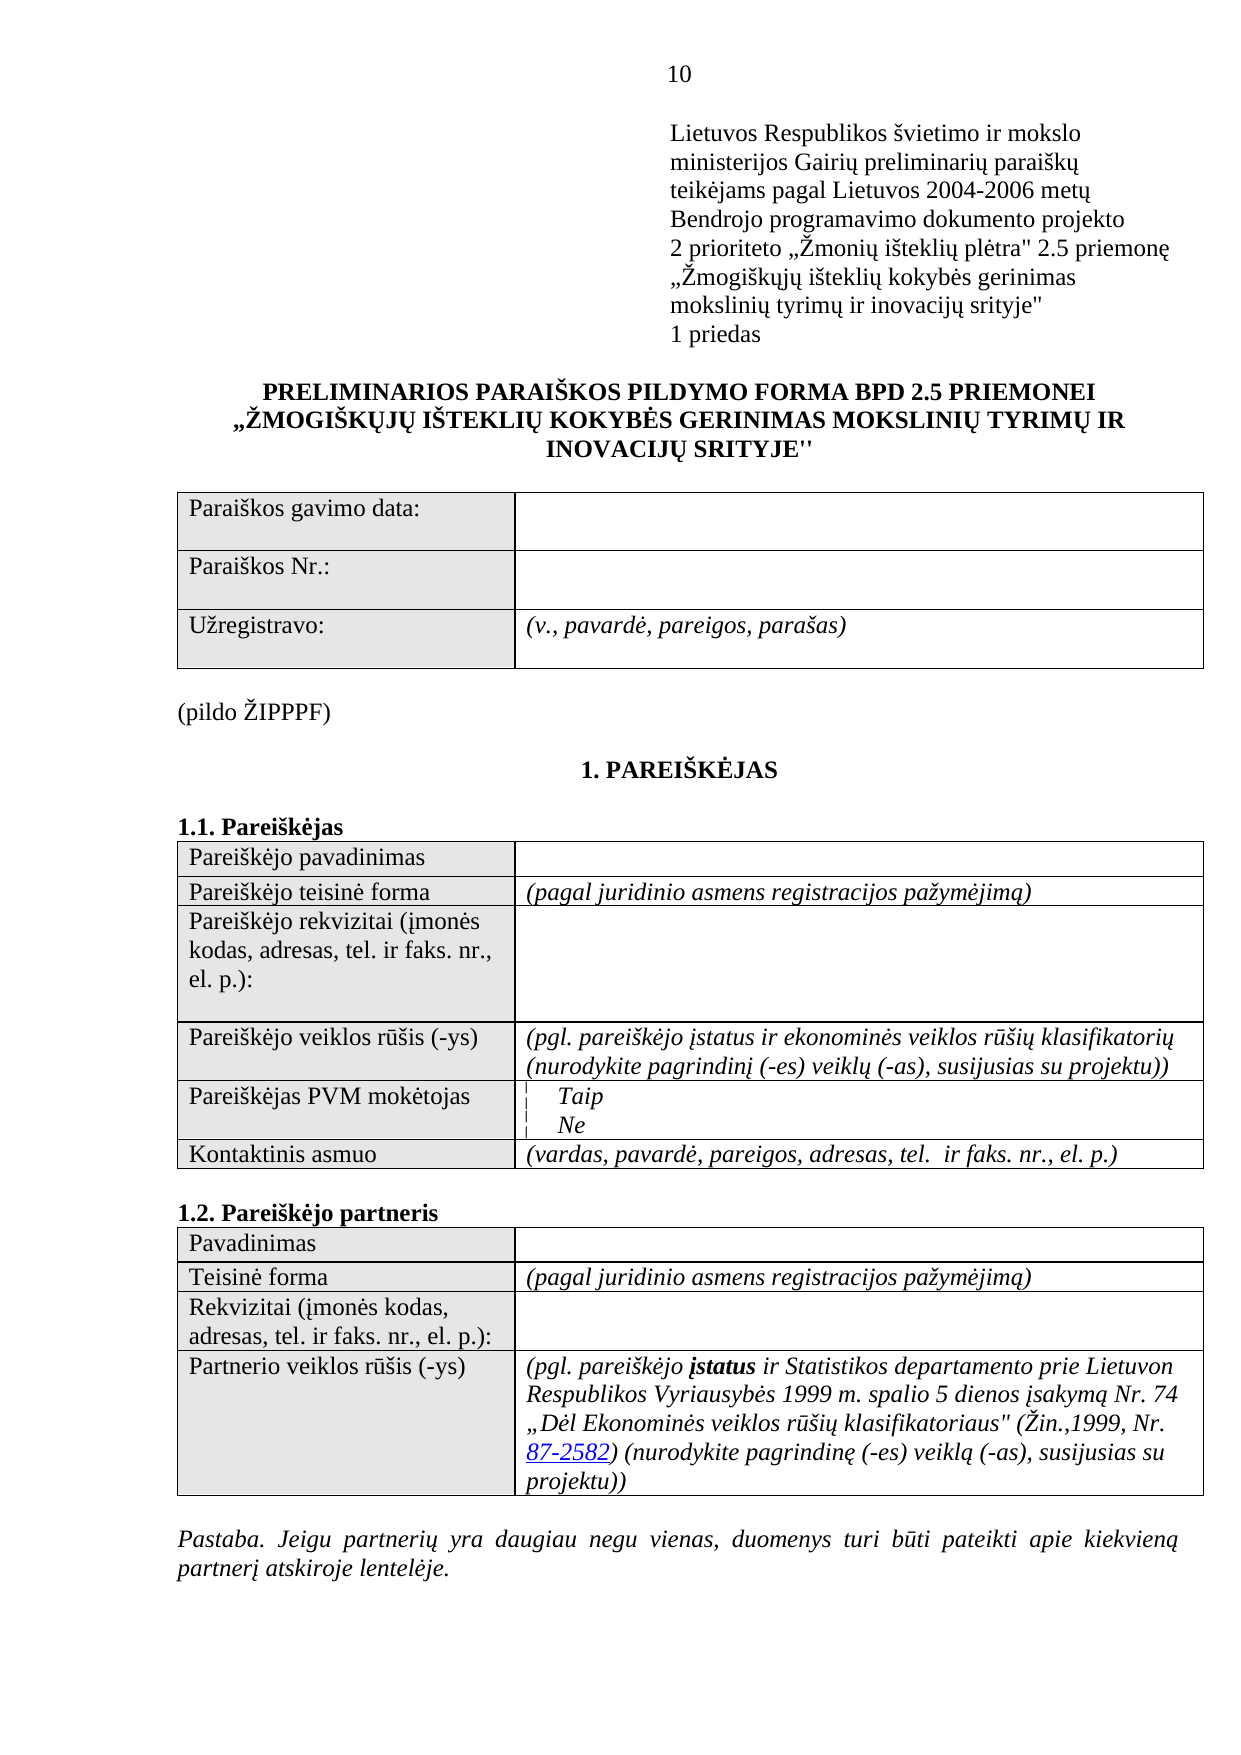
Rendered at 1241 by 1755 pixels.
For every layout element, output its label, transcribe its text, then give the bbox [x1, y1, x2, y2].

text PRELIMINARIOS PARAIŠKOS PILDYMO FORMA BPD 2.5 PRIEMONEI „ŽMOGIŠKŲJŲ IŠTEKLIŲ KOKYBĖS GERINIMAS MOKSLINIŲ TYRIMŲ IR INOVACIJŲ SRITYJE'' [177, 377, 1181, 463]
table_header [516, 493, 1203, 550]
table_cell Paraiškos Nr.: [178, 551, 514, 609]
text mokslinių tyrimų ir inovacijų srityje" [670, 291, 1181, 319]
table_cell (vardas, pavardė, pareigos, adresas, tel. ir faks. nr., el. p.) [516, 1140, 1203, 1168]
table_cell [516, 551, 1203, 609]
table_header Pareiškėjo pavadinimas [178, 842, 514, 876]
table_cell Pareiškėjo teisinė forma [178, 877, 514, 905]
table_cell (pgl. pareiškėjo įstatus ir Statistikos departamento prie Lietuvon Respublikos Vyriausybės 1999 m. spalio 5 dienos įsakymą Nr. 74 „Dėl Ekonominės veiklos rūšių klasifikatoriaus" (Žin.,1999, Nr. 87-2582) (nurodykite pagrindinę (-es) veiklą (-as), susijusias su projektu)) [516, 1351, 1203, 1494]
text 1. PAREIŠKĖJAS [177, 755, 1181, 783]
text teikėjams pagal Lietuvos 2004-2006 metų [670, 176, 1181, 204]
table_cell Pareiškėjo veiklos rūšis (-ys) [178, 1023, 514, 1080]
table_cell (pgl. pareiškėjo įstatus ir ekonominės veiklos rūšių klasifikatorių (nurodykite pagrindinį (-es) veiklų (-as), susijusias su projektu)) [516, 1023, 1203, 1080]
text ministerijos Gairių preliminarių paraiškų [670, 147, 1181, 176]
table_cell Kontaktinis asmuo [178, 1140, 514, 1168]
text 1.1. Pareiškėjas [177, 812, 1181, 841]
text Lietuvos Respublikos švietimo ir mokslo [670, 118, 1181, 147]
table_header [516, 1228, 1203, 1261]
table_cell Pareiškėjo rekvizitai (įmonės kodas, adresas, tel. ir faks. nr., el. p.): [178, 906, 514, 1021]
text 2 prioriteto „Žmonių išteklių plėtra" 2.5 priemonę [670, 233, 1181, 262]
table_cell [516, 906, 1203, 1021]
text (pildo ŽIPPPF) [177, 697, 1181, 726]
table_cell [516, 1292, 1203, 1350]
table_cell Pareiškėjas PVM mokėtojas [178, 1081, 514, 1138]
table_header Paraiškos gavimo data: [178, 493, 514, 550]
text Bendrojo programavimo dokumento projekto [670, 204, 1181, 233]
text 1.2. Pareiškėjo partneris [177, 1198, 1181, 1227]
table_cell Užregistravo: [178, 610, 514, 667]
table_cell Partnerio veiklos rūšis (-ys) [178, 1351, 514, 1494]
table_cell Rekvizitai (įmonės kodas, adresas, tel. ir faks. nr., el. p.): [178, 1292, 514, 1350]
table_cell  Taip  Ne [516, 1081, 1203, 1138]
text „Žmogiškųjų išteklių kokybės gerinimas [670, 262, 1181, 291]
text 1 priedas [670, 319, 1181, 348]
table_cell (pagal juridinio asmens registracijos pažymėjimą) [516, 877, 1203, 905]
table_cell (v., pavardė, pareigos, parašas) [516, 610, 1203, 667]
table_cell Teisinė forma [178, 1263, 514, 1291]
table_cell (pagal juridinio asmens registracijos pažymėjimą) [516, 1263, 1203, 1291]
table_header [516, 842, 1203, 876]
text Pastaba. Jeigu partnerių yra daugiau negu vienas, duomenys turi būti pateikti apie kiekvieną partnerį atskiroje lentelėje. [177, 1524, 1181, 1582]
table_header Pavadinimas [178, 1228, 514, 1261]
